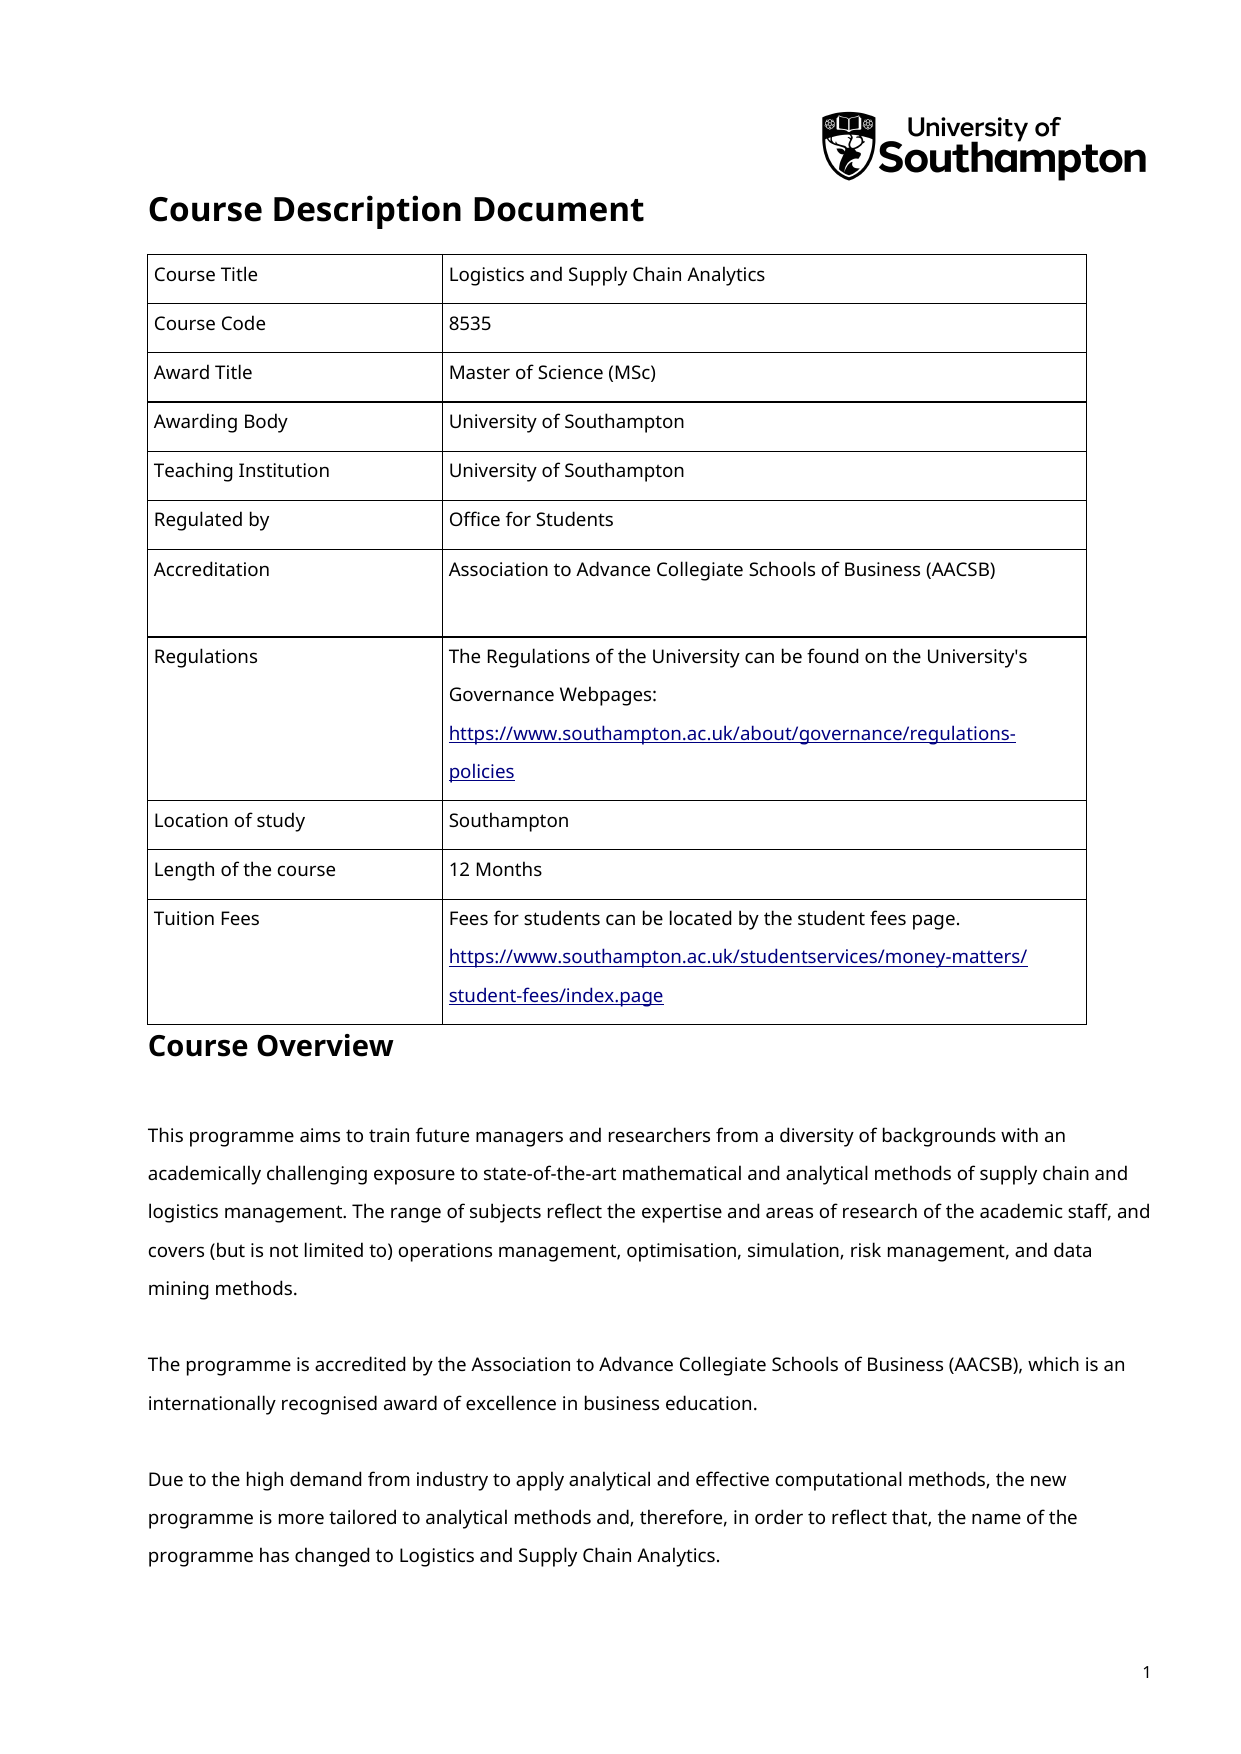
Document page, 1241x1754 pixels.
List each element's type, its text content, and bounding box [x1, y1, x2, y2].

table_cell Regulations [148, 638, 442, 800]
table_cell Association to Advance Collegiate Schools of Business (AACSB) [443, 550, 1086, 636]
table_cell Regulated by [148, 501, 442, 549]
table_cell Awarding Body [148, 403, 442, 451]
subtitle Course Overview [148, 1025, 1152, 1065]
table_header Logistics and Supply Chain Analytics [443, 255, 1086, 303]
table_cell Master of Science (MSc) [443, 353, 1086, 401]
table_cell 8535 [443, 304, 1086, 352]
table_cell Teaching Institution [148, 452, 442, 500]
table_header Course Title [148, 255, 442, 303]
table_cell Accreditation [148, 550, 442, 636]
table_cell The Regulations of the University can be found on the University's Governance Webpages: https://www.southampton.ac.uk/about/governance/regulations-policies [443, 638, 1086, 800]
table_cell Award Title [148, 353, 442, 401]
table_cell Length of the course [148, 850, 442, 898]
table_cell Location of study [148, 801, 442, 849]
table_cell Office for Students [443, 501, 1086, 549]
text This programme aims to train future managers and researchers from a diversity of backgrounds with an academically challenging exposure to state-of-the-art mathematical and analytical methods of supply chain and logistics management. The range of subjects reflect the expertise and areas of research of the academic staff, and covers (but is not limited to) operations management, optimisation, simulation, risk management, and data mining methods. The programme is accredited by the Association to Advance Collegiate Schools of Business (AACSB), which is an internationally recognised award of excellence in business education. Due to the high demand from industry to apply analytical and effective computational methods, the new programme is more tailored to analytical methods and, therefore, in order to reflect that, the name of the programme has changed to Logistics and Supply Chain Analytics. [148, 1122, 1152, 1568]
table_cell Course Code [148, 304, 442, 352]
subtitle Course Description Document [148, 186, 1152, 231]
table_cell Fees for students can be located by the student fees page. https://www.southampton.ac.uk/studentservices/money-matters/student-fees/index.page [443, 900, 1086, 1024]
table_cell 12 Months [443, 850, 1086, 898]
table_cell University of Southampton [443, 403, 1086, 451]
table_cell University of Southampton [443, 452, 1086, 500]
table_cell Tuition Fees [148, 900, 442, 1024]
table_cell Southampton [443, 801, 1086, 849]
